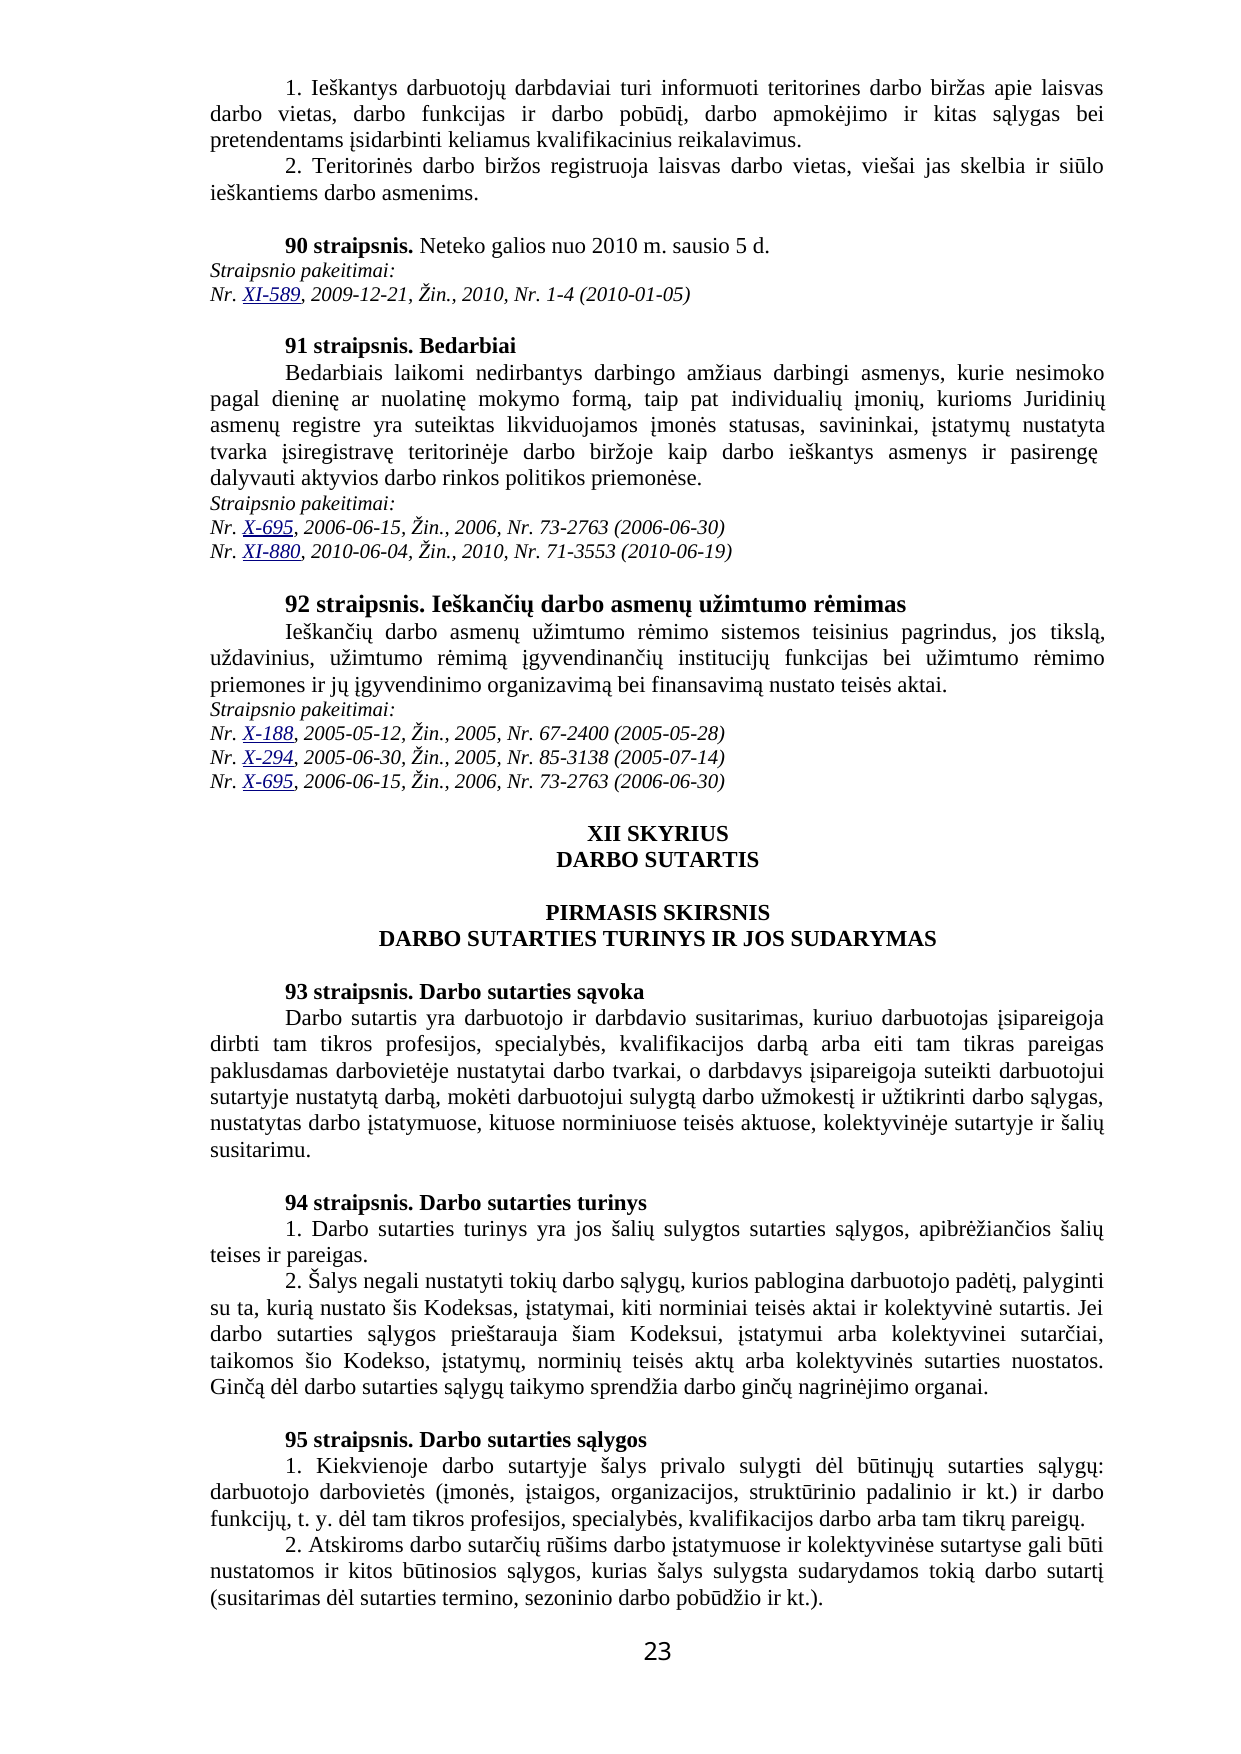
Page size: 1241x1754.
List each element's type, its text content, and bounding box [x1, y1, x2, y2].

text PIRMASIS SKIRSNIS [210, 899, 1106, 925]
text Straipsnio pakeitimai: [210, 258, 1106, 282]
text Straipsnio pakeitimai: [210, 697, 1106, 721]
text Nr. X-695, 2006-06-15, Žin., 2006, Nr. 73-2763 (2006-06-30) [210, 769, 1106, 793]
text Bedarbiais laikomi nedirbantys darbingo amžiaus darbingi asmenys, kurie nesimoko pagal dieninę ar nuolatinę mokymo formą, taip pat individualių įmonių, kurioms Juridinių asmenų registre yra suteiktas likviduojamos įmonės statusas, savininkai, įstatymų nustatyta tvarka įsiregistravę teritorinėje darbo biržoje kaip darbo ieškantys asmenys ir pasirengę dalyvauti aktyvios darbo rinkos politikos priemonėse. [210, 359, 1106, 491]
text DARBO SUTARTIES TURINYS IR JOS SUDARYMAS [210, 925, 1106, 951]
text 95 straipsnis. Darbo sutarties sąlygos [210, 1426, 1106, 1452]
text 93 straipsnis. Darbo sutarties sąvoka [210, 978, 1106, 1004]
text 2. Šalys negali nustatyti tokių darbo sąlygų, kurios pablogina darbuotojo padėtį, palyginti su ta, kurią nustato šis Kodeksas, įstatymai, kiti norminiai teisės aktai ir kolektyvinė sutartis. Jei darbo sutarties sąlygos prieštarauja šiam Kodeksui, įstatymui arba kolektyvinei sutarčiai, taikomos šio Kodekso, įstatymų, norminių teisės aktų arba kolektyvinės sutarties nuostatos. Ginčą dėl darbo sutarties sąlygų taikymo sprendžia darbo ginčų nagrinėjimo organai. [210, 1268, 1106, 1399]
text Nr. X-188, 2005-05-12, Žin., 2005, Nr. 67-2400 (2005-05-28) [210, 721, 1106, 745]
text Ieškančių darbo asmenų užimtumo rėmimo sistemos teisinius pagrindus, jos tikslą, uždavinius, užimtumo rėmimą įgyvendinančių institucijų funkcijas bei užimtumo rėmimo priemones ir jų įgyvendinimo organizavimą bei finansavimą nustato teisės aktai. [210, 618, 1106, 697]
text Nr. XI-880, 2010-06-04, Žin., 2010, Nr. 71-3553 (2010-06-19) [210, 539, 1106, 563]
text 92 straipsnis. Ieškančių darbo asmenų užimtumo rėmimas [210, 589, 1106, 618]
text 1. Kiekvienoje darbo sutartyje šalys privalo sulygti dėl būtinųjų sutarties sąlygų: darbuotojo darbovietės (įmonės, įstaigos, organizacijos, struktūrinio padalinio ir kt.) ir darbo funkcijų, t. y. dėl tam tikros profesijos, specialybės, kvalifikacijos darbo arba tam tikrų pareigų. [210, 1452, 1106, 1531]
text 1. Darbo sutarties turinys yra jos šalių sulygtos sutarties sąlygos, apibrėžiančios šalių teises ir pareigas. [210, 1215, 1106, 1268]
text 91 straipsnis. Bedarbiai [210, 332, 1106, 359]
text 2. Teritorinės darbo biržos registruoja laisvas darbo vietas, viešai jas skelbia ir siūlo ieškantiems darbo asmenims. [210, 153, 1106, 205]
text 2. Atskiroms darbo sutarčių rūšims darbo įstatymuose ir kolektyvinėse sutartyse gali būti nustatomos ir kitos būtinosios sąlygos, kurias šalys sulygsta sudarydamos tokią darbo sutartį (susitarimas dėl sutarties termino, sezoninio darbo pobūdžio ir kt.). [210, 1531, 1106, 1610]
text DARBO SUTARTIS [210, 846, 1106, 872]
text Nr. X-695, 2006-06-15, Žin., 2006, Nr. 73-2763 (2006-06-30) [210, 515, 1106, 539]
text Nr. XI-589, 2009-12-21, Žin., 2010, Nr. 1-4 (2010-01-05) [210, 282, 1106, 306]
text Straipsnio pakeitimai: [210, 491, 1106, 515]
text Darbo sutartis yra darbuotojo ir darbdavio susitarimas, kuriuo darbuotojas įsipareigoja dirbti tam tikros profesijos, specialybės, kvalifikacijos darbą arba eiti tam tikras pareigas paklusdamas darbovietėje nustatytai darbo tvarkai, o darbdavys įsipareigoja suteikti darbuotojui sutartyje nustatytą darbą, mokėti darbuotojui sulygtą darbo užmokestį ir užtikrinti darbo sąlygas, nustatytas darbo įstatymuose, kituose norminiuose teisės aktuose, kolektyvinėje sutartyje ir šalių susitarimu. [210, 1004, 1106, 1162]
text 90 straipsnis. Neteko galios nuo 2010 m. sausio 5 d. [210, 232, 1106, 258]
text Nr. X-294, 2005-06-30, Žin., 2005, Nr. 85-3138 (2005-07-14) [210, 745, 1106, 769]
text 1. Ieškantys darbuotojų darbdaviai turi informuoti teritorines darbo biržas apie laisvas darbo vietas, darbo funkcijas ir darbo pobūdį, darbo apmokėjimo ir kitas sąlygas bei pretendentams įsidarbinti keliamus kvalifikacinius reikalavimus. [210, 73, 1106, 153]
text XII SKYRIUS [210, 819, 1106, 846]
text 94 straipsnis. Darbo sutarties turinys [210, 1188, 1106, 1215]
